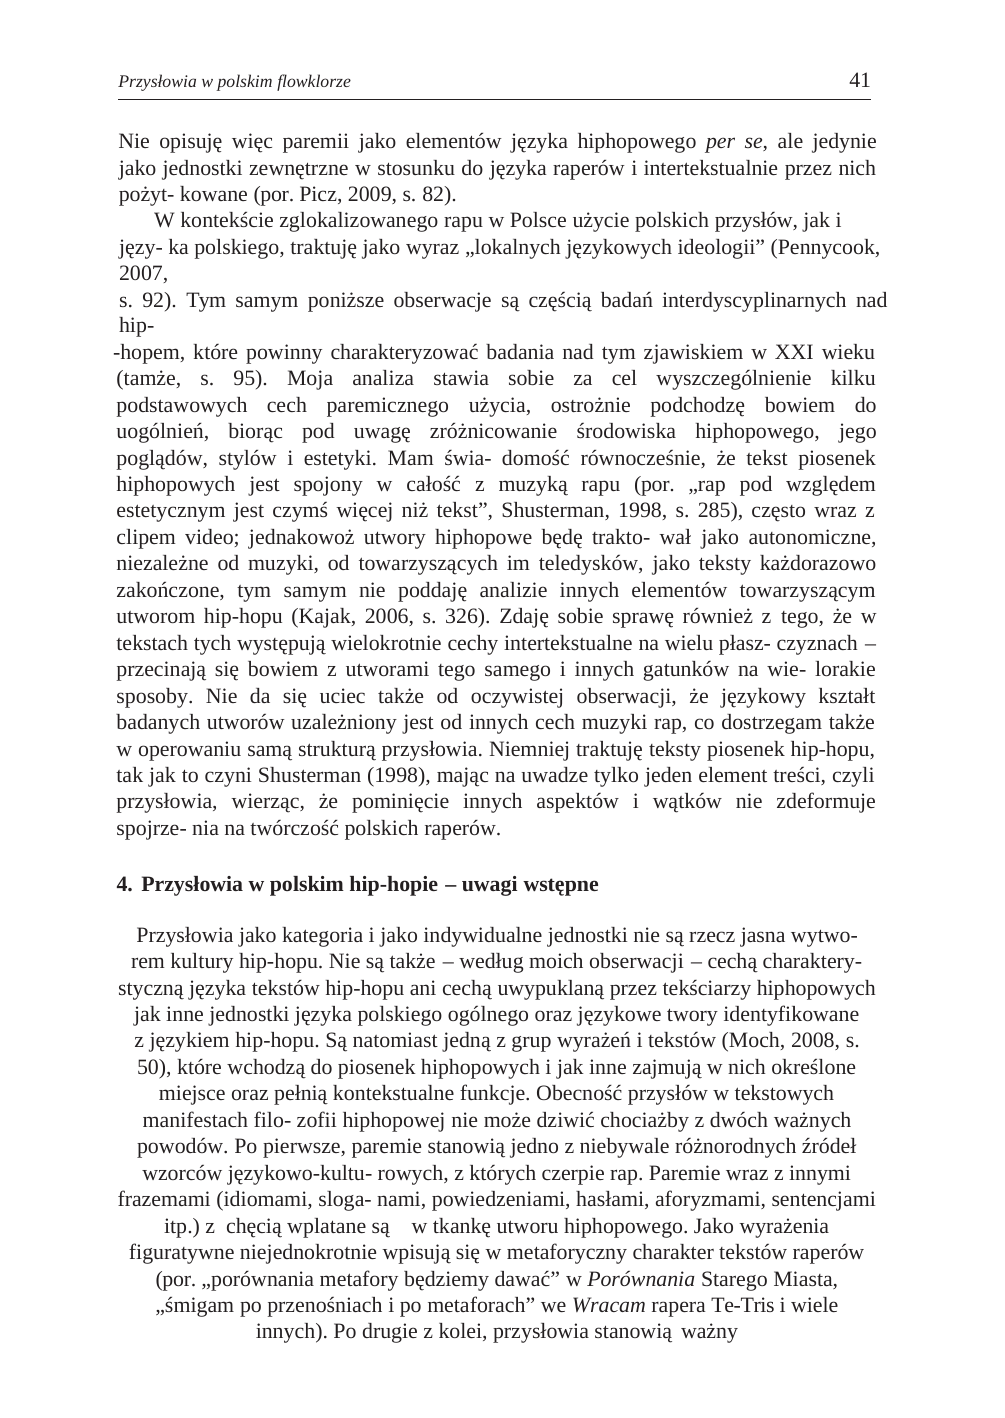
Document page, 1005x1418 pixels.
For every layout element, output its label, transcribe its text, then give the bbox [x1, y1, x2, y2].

text -hopem, które powinny charakteryzować badania nad tym zjawiskiem w XXI wieku (tamże, s. 95). Moja analiza stawia sobie za cel wyszczególnienie kilku podstawowych cech paremicznego użycia, ostrożnie podchodzę bowiem do uogólnień, biorąc pod uwagę zróżnicowanie środowiska hiphopowego, jego poglądów, stylów i estetyki. Mam świa- domość równocześnie, że tekst piosenek hiphopowych jest spojony w całość z muzyką rapu (por. „rap pod względem estetycznym jest czymś więcej niż tekst”, Shusterman, 1998, s. 285), często wraz z clipem video; jednakowoż utwory hiphopowe będę trakto- wał jako autonomiczne, niezależne od muzyki, od towarzyszących im teledysków, jako teksty każdorazowo zakończone, tym samym nie poddaję analizie innych elementów towarzyszącym utworom hip-hopu (Kajak, 2006, s. 326). Zdaję sobie sprawę również z tego, że w tekstach tych występują wielokrotnie cechy intertekstualne na wielu płasz- czyznach – przecinają się bowiem z utworami tego samego i innych gatunków na wie- lorakie sposoby. Nie da się uciec także od oczywistej obserwacji, że językowy kształt badanych utworów uzależniony jest od innych cech muzyki rap, co dostrzegam także w operowaniu samą strukturą przysłowia. Niemniej traktuję teksty piosenek hip-hopu, tak jak to czyni Shusterman (1998), mając na uwadze tylko jeden element treści, czyli przysłowia, wierząc, że pominięcie innych aspektów i wątków nie zdeformuje spojrze- nia na twórczość polskich raperów. [113, 339, 876, 840]
text Przysłowia w polskim flowklorze 41 [118, 67, 887, 93]
subtitle Przysłowia w polskim hip-hopie – uwagi wstępne [116, 871, 887, 896]
text Nie opisuję więc paremii jako elementów języka hiphopowego per se, ale jedynie jako jednostki zewnętrzne w stosunku do języka raperów i intertekstualnie przez nich pożyt- kowane (por. Picz, 2009, s. 82). [118, 128, 877, 206]
text s. 92). Tym samym poniższe obserwacje są częścią badań interdyscyplinarnych nad hip- [119, 287, 887, 337]
text Przysłowia jako kategoria i jako indywidualne jednostki nie są rzecz jasna wytwo- rem kultury hip-hopu. Nie są także – według moich obserwacji – cechą charaktery- styczną języka tekstów hip-hopu ani cechą uwypuklaną przez tekściarzy hiphopowych jak inne jednostki języka polskiego ogólnego oraz językowe twory identyfikowane z językiem hip-hopu. Są natomiast jedną z grup wyrażeń i tekstów (Moch, 2008, s. 50), które wchodzą do piosenek hiphopowych i jak inne zajmują w nich określone miejsce oraz pełnią kontekstualne funkcje. Obecność przysłów w tekstowych manifestach filo- zofii hiphopowej nie może dziwić chociażby z dwóch ważnych powodów. Po pierwsze, paremie stanowią jedno z niebywale różnorodnych źródeł wzorców językowo-kultu- rowych, z których czerpie rap. Paremie wraz z innymi frazemami (idiomami, sloga- nami, powiedzeniami, hasłami, aforyzmami, sentencjami itp.) z chęcią wplatane są w tkankę utworu hiphopowego. Jako wyrażenia figuratywne niejednokrotnie wpisują się w metaforyczny charakter tekstów raperów (por. „porównania metafory będziemy dawać” w Porównania Starego Miasta, „śmigam po przenośniach i po metaforach” we Wracam rapera Te-Tris i wiele innych). Po drugie z kolei, przysłowia stanowią ważny [117, 922, 877, 1344]
text W kontekście zglokalizowanego rapu w Polsce użycie polskich przysłów, jak i języ- ka polskiego, traktuję jako wyraz „lokalnych językowych ideologii” (Pennycook, 2007, [119, 207, 887, 286]
